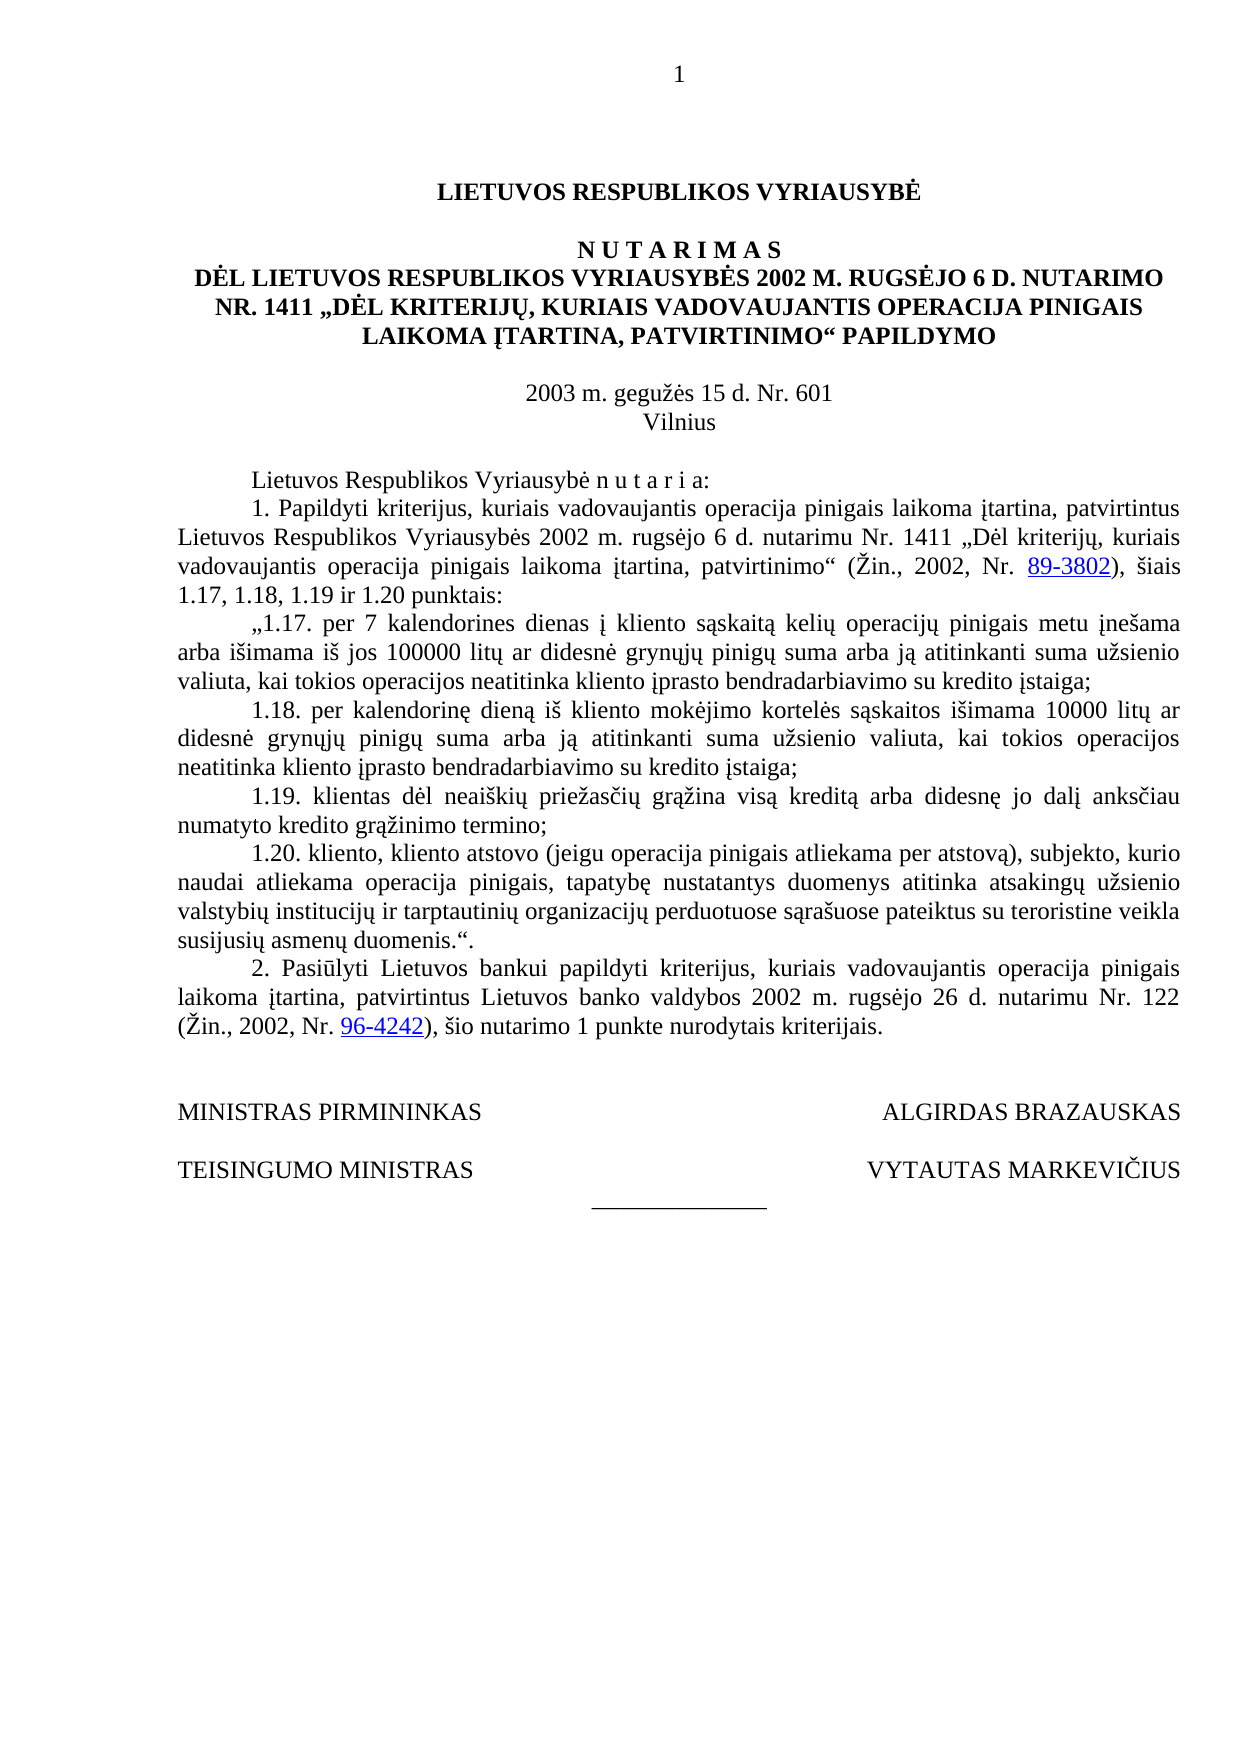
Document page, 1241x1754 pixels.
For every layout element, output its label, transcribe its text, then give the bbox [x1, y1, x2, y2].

text Vilnius [177, 407, 1181, 436]
text DĖL LIETUVOS RESPUBLIKOS VYRIAUSYBĖS 2002 M. RUGSĖJO 6 D. NUTARIMO NR. 1411 „DĖL KRITERIJŲ, KURIAIS VADOVAUJANTIS OPERACIJA PINIGAIS LAIKOMA ĮTARTINA, PATVIRTINIMO“ PAPILDYMO [177, 263, 1181, 350]
text LIETUVOS RESPUBLIKOS VYRIAUSYBĖ [177, 177, 1181, 206]
text 1.20. kliento, kliento atstovo (jeigu operacija pinigais atliekama per atstovą), subjekto, kurio naudai atliekama operacija pinigais, tapatybę nustatantys duomenys atitinka atsakingų užsienio valstybių institucijų ir tarptautinių organizacijų perduotuose sąrašuose pateiktus su teroristine veikla susijusių asmenų duomenis.“. [177, 838, 1181, 953]
text „1.17. per 7 kalendorines dienas į kliento sąskaitą kelių operacijų pinigais metu įnešama arba išimama iš jos 100000 litų ar didesnė grynųjų pinigų suma arba ją atitinkanti suma užsienio valiuta, kai tokios operacijos neatitinka kliento įprasto bendradarbiavimo su kredito įstaiga; [177, 608, 1181, 695]
text 2003 m. gegužės 15 d. Nr. 601 [177, 378, 1181, 407]
text 1.18. per kalendorinę dieną iš kliento mokėjimo kortelės sąskaitos išimama 10000 litų ar didesnė grynųjų pinigų suma arba ją atitinkanti suma užsienio valiuta, kai tokios operacijos neatitinka kliento įprasto bendradarbiavimo su kredito įstaiga; [177, 695, 1181, 781]
text TEISINGUMO MINISTRAS VYTAUTAS MARKEVIČIUS [177, 1155, 1181, 1183]
text Lietuvos Respublikos Vyriausybė nutaria: [177, 465, 1181, 493]
text ______________ [177, 1183, 1181, 1212]
text 2. Pasiūlyti Lietuvos bankui papildyti kriterijus, kuriais vadovaujantis operacija pinigais laikoma įtartina, patvirtintus Lietuvos banko valdybos 2002 m. rugsėjo 26 d. nutarimu Nr. 122 (Žin., 2002, Nr. 96-4242), šio nutarimo 1 punkte nurodytais kriterijais. [177, 953, 1181, 1040]
text N U T A R I M A S [177, 235, 1181, 263]
text 1.19. klientas dėl neaiškių priežasčių grąžina visą kreditą arba didesnę jo dalį anksčiau numatyto kredito grąžinimo termino; [177, 781, 1181, 838]
text MINISTRAS PIRMININKAS ALGIRDAS BRAZAUSKAS [177, 1097, 1181, 1126]
text 1. Papildyti kriterijus, kuriais vadovaujantis operacija pinigais laikoma įtartina, patvirtintus Lietuvos Respublikos Vyriausybės 2002 m. rugsėjo 6 d. nutarimu Nr. 1411 „Dėl kriterijų, kuriais vadovaujantis operacija pinigais laikoma įtartina, patvirtinimo“ (Žin., 2002, Nr. 89-3802), šiais 1.17, 1.18, 1.19 ir 1.20 punktais: [177, 493, 1181, 608]
